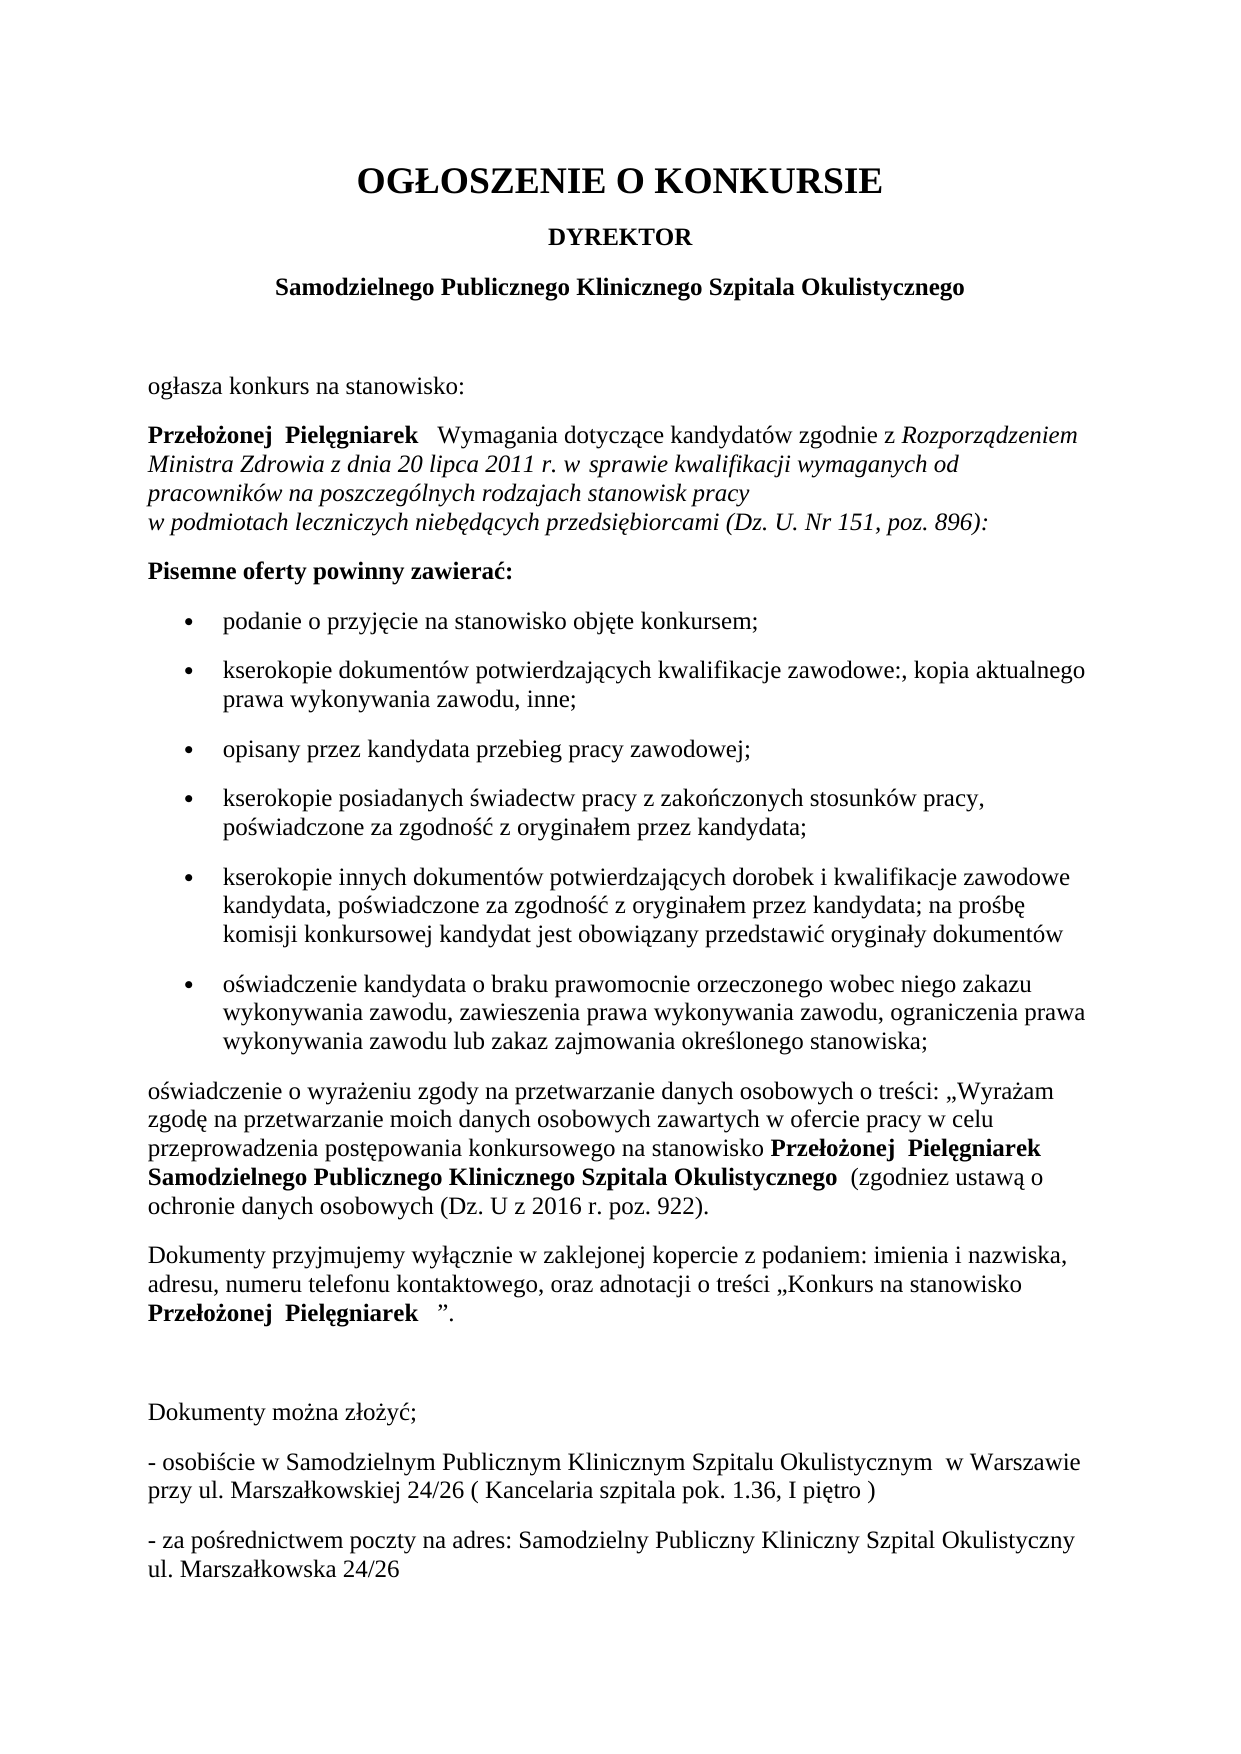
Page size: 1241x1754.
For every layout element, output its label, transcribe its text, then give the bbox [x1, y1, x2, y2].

list kserokopie posiadanych świadectw pracy z zakończonych stosunków pracy, poświadczone za zgodność z oryginałem przez kandydata; [185, 783, 1093, 841]
text Pisemne oferty powinny zawierać: [148, 556, 1093, 585]
list kserokopie dokumentów potwierdzających kwalifikacje zawodowe:, kopia aktualnego prawa wykonywania zawodu, inne; [185, 655, 1093, 713]
text Dokumenty przyjmujemy wyłącznie w zaklejonej kopercie z podaniem: imienia i nazwiska, adresu, numeru telefonu kontaktowego, oraz adnotacji o treści „Konkurs na stanowisko Przełożonej Pielęgniarek ”. [148, 1240, 1093, 1327]
text Przełożonej Pielęgniarek Wymagania dotyczące kandydatów zgodnie z Rozporządzeniem Ministra Zdrowia z dnia 20 lipca 2011 r. w sprawie kwalifikacji wymaganych od pracowników na poszczególnych rodzajach stanowisk pracy w podmiotach leczniczych niebędących przedsiębiorcami (Dz. U. Nr 151, poz. 896): [148, 420, 1093, 535]
list opisany przez kandydata przebieg pracy zawodowej; [185, 734, 1093, 762]
list podanie o przyjęcie na stanowisko objęte konkursem; [185, 606, 1093, 634]
text - osobiście w Samodzielnym Publicznym Klinicznym Szpitalu Okulistycznym w Warszawie przy ul. Marszałkowskiej 24/26 ( Kancelaria szpitala pok. 1.36, I piętro ) [148, 1447, 1093, 1504]
text Samodzielnego Publicznego Klinicznego Szpitala Okulistycznego [148, 272, 1093, 300]
list kserokopie innych dokumentów potwierdzających dorobek i kwalifikacje zawodowe kandydata, poświadczone za zgodność z oryginałem przez kandydata; na prośbę komisji konkursowej kandydat jest obowiązany przedstawić oryginały dokumentów [185, 862, 1093, 948]
text - za pośrednictwem poczty na adres: Samodzielny Publiczny Kliniczny Szpital Okulistyczny ul. Marszałkowska 24/26 [148, 1525, 1093, 1582]
text Dokumenty można złożyć; [148, 1397, 1093, 1426]
text ogłasza konkurs na stanowisko: [148, 371, 1093, 399]
text oświadczenie o wyrażeniu zgody na przetwarzanie danych osobowych o treści: „Wyrażam zgodę na przetwarzanie moich danych osobowych zawartych w ofercie pracy w celu przeprowadzenia postępowania konkursowego na stanowisko Przełożonej Pielęgniarek Samodzielnego Publicznego Klinicznego Szpitala Okulistycznego (zgodniez ustawą o ochronie danych osobowych (Dz. U z 2016 r. poz. 922). [148, 1076, 1093, 1219]
list oświadczenie kandydata o braku prawomocnie orzeczonego wobec niego zakazu wykonywania zawodu, zawieszenia prawa wykonywania zawodu, ograniczenia prawa wykonywania zawodu lub zakaz zajmowania określonego stanowiska; [185, 969, 1093, 1055]
text DYREKTOR [148, 222, 1093, 251]
text OGŁOSZENIE O KONKURSIE [148, 158, 1093, 201]
